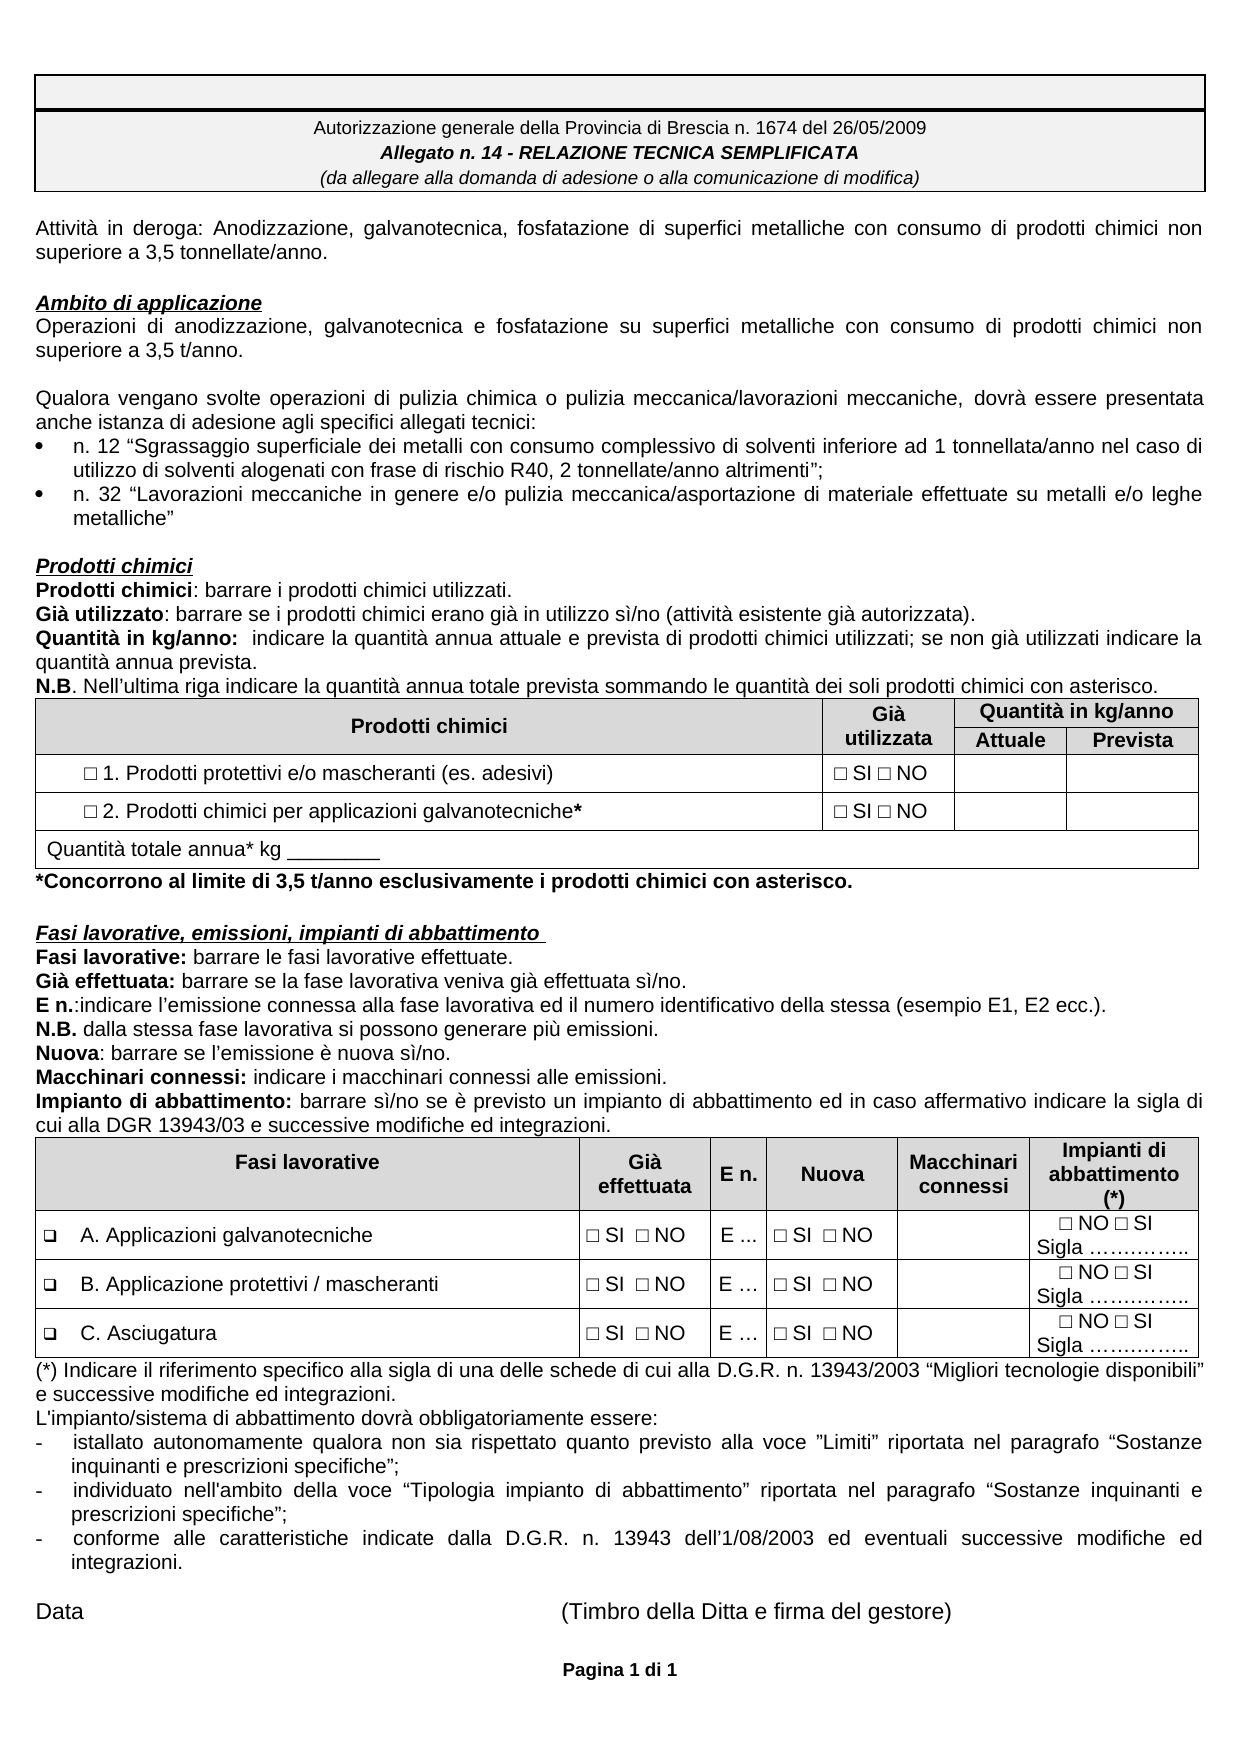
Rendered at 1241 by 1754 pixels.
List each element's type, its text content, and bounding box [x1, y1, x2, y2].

table_cell [955, 793, 1066, 829]
table_cell B. Applicazione protettivi / mascheranti [36, 1260, 579, 1308]
list n. 32 “Lavorazioni meccaniche in genere e/o pulizia meccanica/asportazione di materiale effettuate su metalli e/o leghe metalliche” [35, 482, 1204, 530]
table_cell Quantità totale annua* kg ________ [36, 831, 1198, 867]
table_header Quantità in kg/anno [955, 699, 1198, 727]
table_header Macchinari connessi [898, 1138, 1029, 1210]
list istallato autonomamente qualora non sia rispettato quanto previsto alla voce ”Limiti” riportata nel paragrafo “Sostanze inquinanti e prescrizioni specifiche”; [35, 1429, 1204, 1478]
table_cell □ SI □ NO [823, 793, 954, 829]
table_cell □ SI □ NO [580, 1309, 710, 1357]
table_cell □ SI □ NO [767, 1260, 897, 1308]
text N.B. Nell’ultima riga indicare la quantità annua totale prevista sommando le quantità dei soli prodotti chimici con asterisco. [35, 674, 1204, 698]
table_cell □ NO □ SI Sigla …….…….. [1030, 1211, 1198, 1259]
table_header Già effettuata [580, 1138, 710, 1210]
table_cell [1067, 755, 1198, 792]
table_cell E … [711, 1309, 766, 1357]
table_header Prodotti chimici [36, 699, 822, 754]
text *Concorrono al limite di 3,5 t/anno esclusivamente i prodotti chimici con asterisco. [35, 868, 1204, 892]
table_cell □ SI □ NO [580, 1211, 710, 1259]
table_cell □ SI □ NO [767, 1309, 897, 1357]
text Macchinari connessi: indicare i macchinari connessi alle emissioni. [35, 1065, 1204, 1089]
text E n.:indicare l’emissione connessa alla fase lavorativa ed il numero identificativo della stessa (esempio E1, E2 ecc.). [35, 993, 1204, 1017]
list conforme alle caratteristiche indicate dalla D.G.R. n. 13943 dell’1/08/2003 ed eventuali successive modifiche ed integrazioni. [35, 1526, 1204, 1574]
table_cell C. Asciugatura [36, 1309, 579, 1357]
table_header Nuova [767, 1138, 897, 1210]
text Attività in deroga: Anodizzazione, galvanotecnica, fosfatazione di superfici metalliche con consumo di prodotti chimici non superiore a 3,5 tonnellate/anno. [35, 216, 1204, 264]
table_cell □ SI □ NO [767, 1211, 897, 1259]
table_cell [1067, 793, 1198, 829]
table_cell □ NO □ SI Sigla …….…….. [1030, 1260, 1198, 1308]
text Già effettuata: barrare se la fase lavorativa veniva già effettuata sì/no. [35, 969, 1204, 993]
list individuato nell'ambito della voce “Tipologia impianto di abbattimento” riportata nel paragrafo “Sostanze inquinanti e prescrizioni specifiche”; [35, 1478, 1204, 1526]
table_cell □ SI □ NO [823, 755, 954, 792]
text Data (Timbro della Ditta e firma del gestore) [35, 1598, 1204, 1624]
subtitle Operazioni di anodizzazione, galvanotecnica e fosfatazione su superfici metalliche con consumo di prodotti chimici non superiore a 3,5 t/anno. [35, 314, 1204, 362]
table_cell □ 1. Prodotti protettivi e/o mascheranti (es. adesivi) [36, 755, 822, 792]
text Quantità in kg/anno: indicare la quantità annua attuale e prevista di prodotti chimici utilizzati; se non già utilizzati indicare la quantità annua prevista. [35, 626, 1204, 674]
table_cell E ... [711, 1211, 766, 1259]
table_header Già utilizzata [823, 699, 954, 754]
text Impianto di abbattimento: barrare sì/no se è previsto un impianto di abbattimento ed in caso affermativo indicare la sigla di cui alla DGR 13943/03 e successive modifiche ed integrazioni. [35, 1089, 1204, 1137]
subtitle Prodotti chimici: barrare i prodotti chimici utilizzati. [35, 578, 1204, 602]
subtitle Già utilizzato: barrare se i prodotti chimici erano già in utilizzo sì/no (attività esistente già autorizzata). [35, 602, 1204, 626]
table_cell □ NO □ SI Sigla …….…….. [1030, 1309, 1198, 1357]
table_cell □ SI □ NO [580, 1260, 710, 1308]
list n. 12 “Sgrassaggio superficiale dei metalli con consumo complessivo di solventi inferiore ad 1 tonnellata/anno nel caso di utilizzo di solventi alogenati con frase di rischio R40, 2 tonnellate/anno altrimenti”; [35, 434, 1204, 482]
text (*) Indicare il riferimento specifico alla sigla di una delle schede di cui alla D.G.R. n. 13943/2003 “Migliori tecnologie disponibili” e successive modifiche ed integrazioni. [35, 1358, 1204, 1406]
subtitle Prodotti chimici [35, 554, 1204, 578]
text Allegato n. 14 - RELAZIONE TECNICA SEMPLIFICATA [36, 138, 1204, 160]
text (da allegare alla domanda di adesione o alla comunicazione di modifica) [36, 160, 1204, 191]
table_cell [955, 755, 1066, 792]
subtitle Ambito di applicazione [35, 290, 1204, 314]
table_cell Attuale [955, 728, 1066, 754]
text Autorizzazione generale della Provincia di Brescia n. 1674 del 26/05/2009 [36, 112, 1204, 138]
table_header E n. [711, 1138, 766, 1210]
table_cell [898, 1260, 1029, 1308]
subtitle Fasi lavorative, emissioni, impianti di abbattimento [35, 921, 1204, 945]
text Qualora vengano svolte operazioni di pulizia chimica o pulizia meccanica/lavorazioni meccaniche, dovrà essere presentata anche istanza di adesione agli specifici allegati tecnici: [35, 386, 1204, 434]
text Nuova: barrare se l’emissione è nuova sì/no. [35, 1041, 1204, 1065]
table_cell E … [711, 1260, 766, 1308]
text N.B. dalla stessa fase lavorativa si possono generare più emissioni. [35, 1017, 1204, 1041]
table_cell Prevista [1067, 728, 1198, 754]
table_cell □ 2. Prodotti chimici per applicazioni galvanotecniche* [36, 793, 822, 829]
table_cell A. Applicazioni galvanotecniche [36, 1211, 579, 1259]
text Fasi lavorative: barrare le fasi lavorative effettuate. [35, 945, 1204, 969]
table_cell [898, 1211, 1029, 1259]
table_header Fasi lavorative [36, 1138, 579, 1210]
table_cell [898, 1309, 1029, 1357]
text L'impianto/sistema di abbattimento dovrà obbligatoriamente essere: [35, 1406, 1204, 1429]
table_header Impianti di abbattimento (*) [1030, 1138, 1198, 1210]
